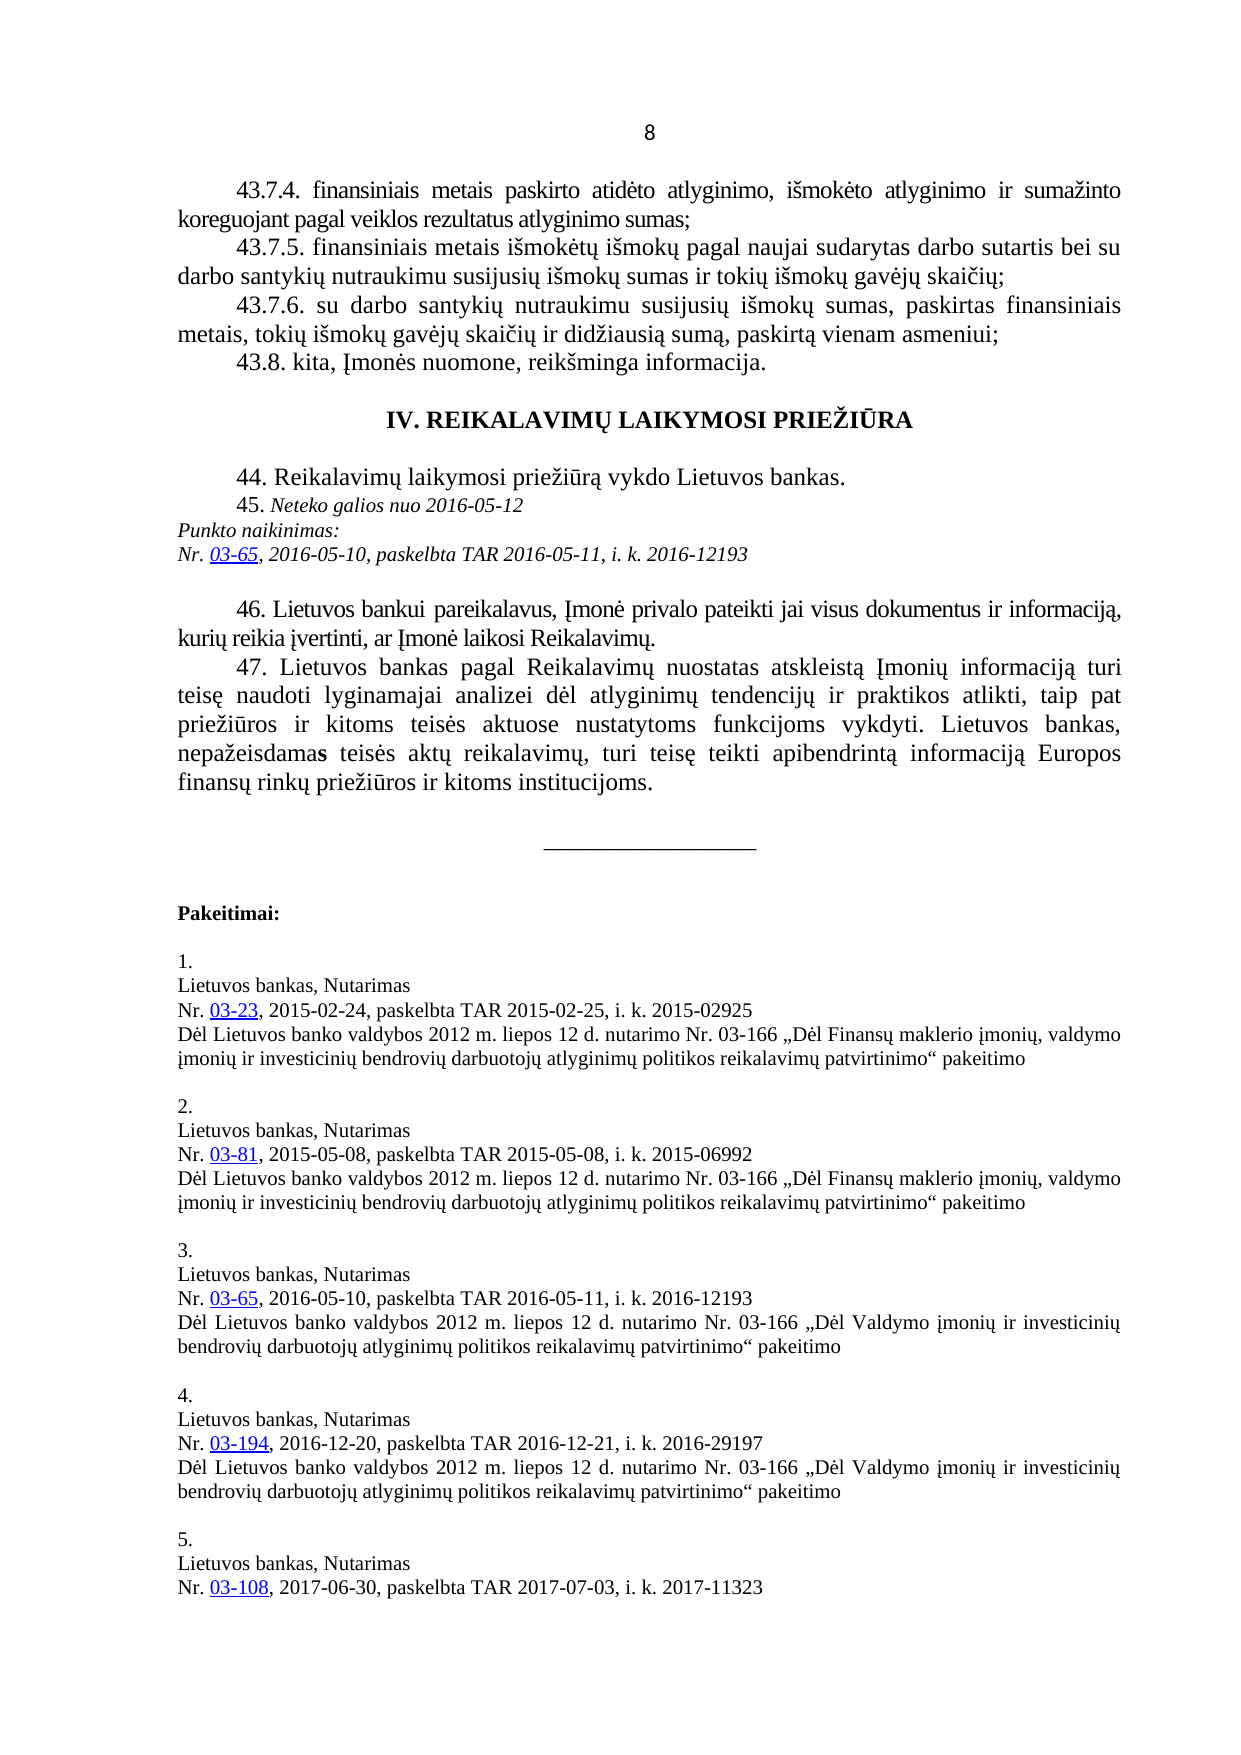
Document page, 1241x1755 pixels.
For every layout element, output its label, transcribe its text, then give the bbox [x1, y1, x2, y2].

text 43.7.5. finansiniais metais išmokėtų išmokų pagal naujai sudarytas darbo sutartis bei su darbo santykių nutraukimu susijusių išmokų sumas ir tokių išmokų gavėjų skaičių; [177, 232, 1122, 290]
text 5. [177, 1527, 1122, 1551]
text Lietuvos bankas, Nutarimas [177, 1407, 1122, 1431]
text 46. Lietuvos bankui pareikalavus, Įmonė privalo pateikti jai visus dokumentus ir informaciją, kurių reikia įvertinti, ar Įmonė laikosi Reikalavimų. [177, 594, 1122, 652]
text Nr. 03-23, 2015-02-24, paskelbta TAR 2015-02-25, i. k. 2015-02925 [177, 997, 1122, 1022]
text Dėl Lietuvos banko valdybos 2012 m. liepos 12 d. nutarimo Nr. 03-166 „Dėl Valdymo įmonių ir investicinių bendrovių darbuotojų atlyginimų politikos reikalavimų patvirtinimo“ pakeitimo [177, 1455, 1122, 1503]
text Nr. 03-194, 2016-12-20, paskelbta TAR 2016-12-21, i. k. 2016-29197 [177, 1431, 1122, 1455]
text IV. reIkALAVIMŲ laikymosi priežiūra [177, 405, 1122, 434]
text 4. [177, 1382, 1122, 1407]
text 43.7.4. finansiniais metais paskirto atidėto atlyginimo, išmokėto atlyginimo ir sumažinto koreguojant pagal veiklos rezultatus atlyginimo sumas; [177, 175, 1122, 232]
text Nr. 03-108, 2017-06-30, paskelbta TAR 2017-07-03, i. k. 2017-11323 [177, 1575, 1122, 1599]
text Nr. 03-81, 2015-05-08, paskelbta TAR 2015-05-08, i. k. 2015-06992 [177, 1142, 1122, 1166]
text Nr. 03-65, 2016-05-10, paskelbta TAR 2016-05-11, i. k. 2016-12193 [177, 542, 1122, 566]
text Nr. 03-65, 2016-05-10, paskelbta TAR 2016-05-11, i. k. 2016-12193 [177, 1286, 1122, 1310]
text 2. [177, 1094, 1122, 1118]
text Pakeitimai: [177, 901, 1122, 925]
text Lietuvos bankas, Nutarimas [177, 1262, 1122, 1286]
text Lietuvos bankas, Nutarimas [177, 1551, 1122, 1575]
text _________________ [177, 824, 1122, 853]
text 44. Reikalavimų laikymosi priežiūrą vykdo Lietuvos bankas. [177, 462, 1122, 491]
text 45. Neteko galios nuo 2016-05-12 [177, 491, 1122, 517]
text Dėl Lietuvos banko valdybos 2012 m. liepos 12 d. nutarimo Nr. 03-166 „Dėl Valdymo įmonių ir investicinių bendrovių darbuotojų atlyginimų politikos reikalavimų patvirtinimo“ pakeitimo [177, 1310, 1122, 1358]
text 3. [177, 1238, 1122, 1262]
text Lietuvos bankas, Nutarimas [177, 973, 1122, 997]
text Punkto naikinimas: [177, 517, 1122, 542]
text Lietuvos bankas, Nutarimas [177, 1118, 1122, 1142]
text 43.8. kita, Įmonės nuomone, reikšminga informacija. [177, 347, 1122, 376]
text 47. Lietuvos bankas pagal Reikalavimų nuostatas atskleistą Įmonių informaciją turi teisę naudoti lyginamajai analizei dėl atlyginimų tendencijų ir praktikos atlikti, taip pat priežiūros ir kitoms teisės aktuose nustatytoms funkcijoms vykdyti. Lietuvos bankas, nepažeisdamas teisės aktų reikalavimų, turi teisę teikti apibendrintą informaciją Europos finansų rinkų priežiūros ir kitoms institucijoms. [177, 652, 1122, 796]
text Dėl Lietuvos banko valdybos 2012 m. liepos 12 d. nutarimo Nr. 03-166 „Dėl Finansų maklerio įmonių, valdymo įmonių ir investicinių bendrovių darbuotojų atlyginimų politikos reikalavimų patvirtinimo“ pakeitimo [177, 1022, 1122, 1070]
text 43.7.6. su darbo santykių nutraukimu susijusių išmokų sumas, paskirtas finansiniais metais, tokių išmokų gavėjų skaičių ir didžiausią sumą, paskirtą vienam asmeniui; [177, 290, 1122, 347]
text 1. [177, 949, 1122, 973]
text Dėl Lietuvos banko valdybos 2012 m. liepos 12 d. nutarimo Nr. 03-166 „Dėl Finansų maklerio įmonių, valdymo įmonių ir investicinių bendrovių darbuotojų atlyginimų politikos reikalavimų patvirtinimo“ pakeitimo [177, 1166, 1122, 1214]
